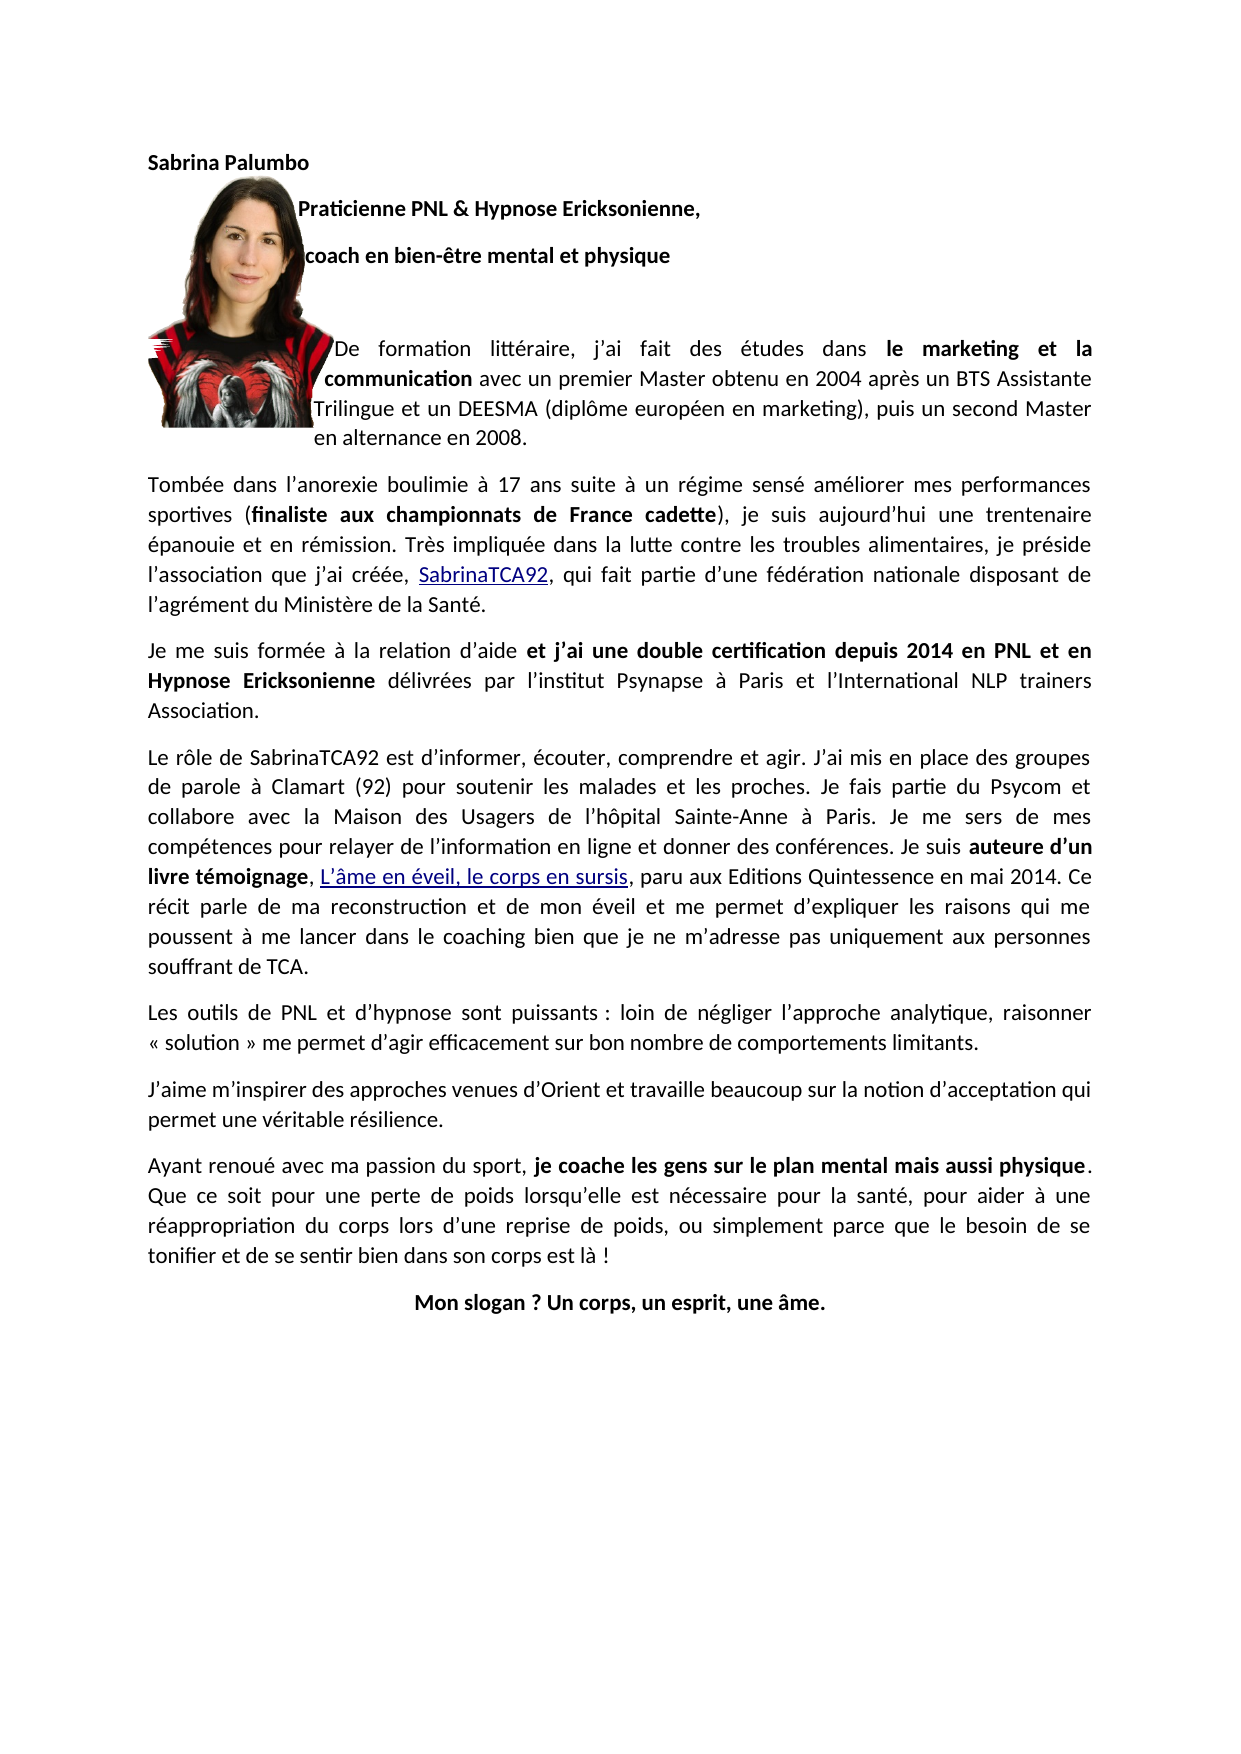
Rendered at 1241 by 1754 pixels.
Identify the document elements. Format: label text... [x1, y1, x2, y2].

text Mon slogan ? Un corps, un esprit, une âme. [148, 1288, 1093, 1316]
text coach en bien-être mental et physique [303, 241, 1093, 269]
text J’aime m’inspirer des approches venues d’Orient et travaille beaucoup sur la notion d’acceptation qui permet une véritable résilience. [148, 1075, 1093, 1133]
text Ayant renoué avec ma passion du sport, je coache les gens sur le plan mental mais aussi physique. Que ce soit pour une perte de poids lorsqu’elle est nécessaire pour la santé, pour aider à une réappropriation du corps lors d’une reprise de poids, ou simplement parce que le besoin de se tonifier et de se sentir bien dans son corps est là ! [148, 1151, 1093, 1269]
text Praticienne PNL & Hypnose Ericksonienne, [290, 194, 1093, 222]
text Tombée dans l’anorexie boulimie à 17 ans suite à un régime sensé améliorer mes performances sportives (finaliste aux championnats de France cadette), je suis aujourd’hui une trentenaire épanouie et en rémission. Très impliquée dans la lutte contre les troubles alimentaires, je préside l’association que j’ai créée, SabrinaTCA92, qui fait partie d’une fédération nationale disposant de l’agrément du Ministère de la Santé. [148, 470, 1093, 618]
text [148, 241, 193, 269]
text Sabrina Palumbo [148, 148, 1093, 176]
text [148, 194, 215, 222]
text Le rôle de SabrinaTCA92 est d’informer, écouter, comprendre et agir. J’ai mis en place des groupes de parole à Clamart (92) pour soutenir les malades et les proches. Je fais partie du Psycom et collabore avec la Maison des Usagers de l’hôpital Sainte-Anne à Paris. Je me sers de mes compétences pour relayer de l’information en ligne et donner des conférences. Je suis auteure d’un livre témoignage, L’âme en éveil, le corps en sursis, paru aux Editions Quintessence en mai 2014. Ce récit parle de ma reconstruction et de mon éveil et me permet d’expliquer les raisons qui me poussent à me lancer dans le coaching bien que je ne m’adresse pas uniquement aux personnes souffrant de TCA. [148, 743, 1093, 980]
text Les outils de PNL et d’hypnose sont puissants : loin de négliger l’approche analytique, raisonner « solution » me permet d’agir efficacement sur bon nombre de comportements limitants. [148, 998, 1093, 1056]
text Je me suis formée à la relation d’aide et j’ai une double certification depuis 2014 en PNL et en Hypnose Ericksonienne délivrées par l’institut Psynapse à Paris et l’International NLP trainers Association. [148, 636, 1093, 724]
text De formation littéraire, j’ai fait des études dans le marketing et la communication avec un premier Master obtenu en 2004 après un BTS Assistante Trilingue et un DEESMA (diplôme européen en marketing), puis un second Master en alternance en 2008. [148, 334, 1093, 452]
